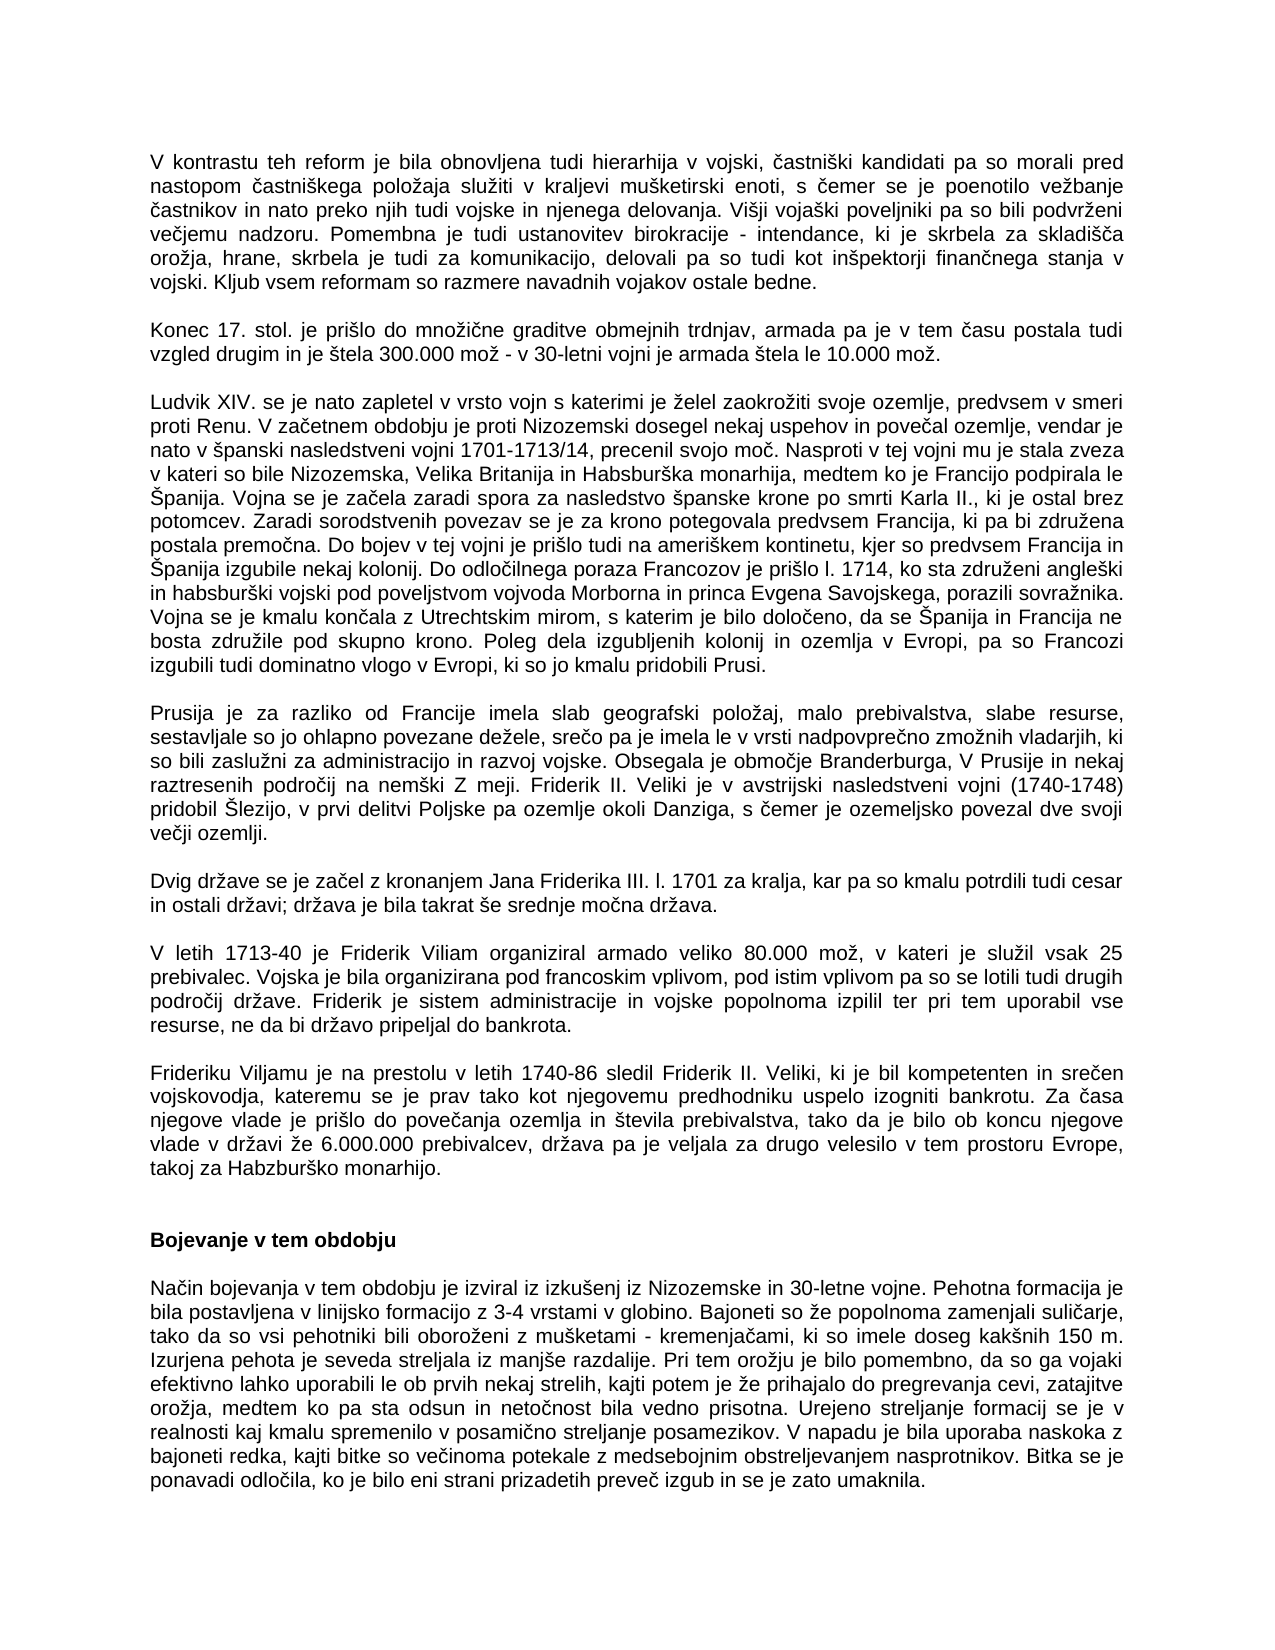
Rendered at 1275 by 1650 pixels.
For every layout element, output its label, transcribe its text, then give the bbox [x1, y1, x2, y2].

text Način bojevanja v tem obdobju je izviral iz izkušenj iz Nizozemske in 30-letne vojne. Pehotna formacija je bila postavljena v linijsko formacijo z 3-4 vrstami v globino. Bajoneti so že popolnoma zamenjali suličarje, tako da so vsi pehotniki bili oboroženi z mušketami - kremenjačami, ki so imele doseg kakšnih 150 m. Izurjena pehota je seveda streljala iz manjše razdalije. Pri tem orožju je bilo pomembno, da so ga vojaki efektivno lahko uporabili le ob prvih nekaj strelih, kajti potem je že prihajalo do pregrevanja cevi, zatajitve orožja, medtem ko pa sta odsun in netočnost bila vedno prisotna. Urejeno streljanje formacij se je v realnosti kaj kmalu spremenilo v posamično streljanje posamezikov. V napadu je bila uporaba naskoka z bajoneti redka, kajti bitke so večinoma potekale z medsebojnim obstreljevanjem nasprotnikov. Bitka se je ponavadi odločila, ko je bilo eni strani prizadetih preveč izgub in se je zato umaknila. [150, 1276, 1125, 1492]
text Ludvik XIV. se je nato zapletel v vrsto vojn s katerimi je želel zaokrožiti svoje ozemlje, predvsem v smeri proti Renu. V začetnem obdobju je proti Nizozemski dosegel nekaj uspehov in povečal ozemlje, vendar je nato v španski nasledstveni vojni 1701-1713/14, precenil svojo moč. Nasproti v tej vojni mu je stala zveza v kateri so bile Nizozemska, Velika Britanija in Habsburška monarhija, medtem ko je Francijo podpirala le Španija. Vojna se je začela zaradi spora za nasledstvo španske krone po smrti Karla II., ki je ostal brez potomcev. Zaradi sorodstvenih povezav se je za krono potegovala predvsem Francija, ki pa bi združena postala premočna. Do bojev v tej vojni je prišlo tudi na ameriškem kontinetu, kjer so predvsem Francija in Španija izgubile nekaj kolonij. Do odločilnega poraza Francozov je prišlo l. 1714, ko sta združeni angleški in habsburški vojski pod poveljstvom vojvoda Morborna in princa Evgena Savojskega, porazili sovražnika. Vojna se je kmalu končala z Utrechtskim mirom, s katerim je bilo določeno, da se Španija in Francija ne bosta združile pod skupno krono. Poleg dela izgubljenih kolonij in ozemlja v Evropi, pa so Francozi izgubili tudi dominatno vlogo v Evropi, ki so jo kmalu pridobili Prusi. [150, 389, 1125, 677]
text Frideriku Viljamu je na prestolu v letih 1740-86 sledil Friderik II. Veliki, ki je bil kompetenten in srečen vojskovodja, kateremu se je prav tako kot njegovemu predhodniku uspelo izogniti bankrotu. Za časa njegove vlade je prišlo do povečanja ozemlja in števila prebivalstva, tako da je bilo ob koncu njegove vlade v državi že 6.000.000 prebivalcev, država pa je veljala za drugo velesilo v tem prostoru Evrope, takoj za Habzburško monarhijo. [150, 1060, 1125, 1180]
text Prusija je za razliko od Francije imela slab geografski položaj, malo prebivalstva, slabe resurse, sestavljale so jo ohlapno povezane dežele, srečo pa je imela le v vrsti nadpovprečno zmožnih vladarjih, ki so bili zaslužni za administracijo in razvoj vojske. Obsegala je območje Branderburga, V Prusije in nekaj raztresenih področij na nemški Z meji. Friderik II. Veliki je v avstrijski nasledstveni vojni (1740-1748) pridobil Šlezijo, v prvi delitvi Poljske pa ozemlje okoli Danziga, s čemer je ozemeljsko povezal dve svoji večji ozemlji. [150, 701, 1125, 845]
text Dvig države se je začel z kronanjem Jana Friderika III. l. 1701 za kralja, kar pa so kmalu potrdili tudi cesar in ostali državi; država je bila takrat še srednje močna država. [150, 869, 1125, 917]
text V letih 1713-40 je Friderik Viliam organiziral armado veliko 80.000 mož, v kateri je služil vsak 25 prebivalec. Vojska je bila organizirana pod francoskim vplivom, pod istim vplivom pa so se lotili tudi drugih področij države. Friderik je sistem administracije in vojske popolnoma izpilil ter pri tem uporabil vse resurse, ne da bi državo pripeljal do bankrota. [150, 941, 1125, 1036]
text Bojevanje v tem obdobju [150, 1228, 1125, 1252]
text V kontrastu teh reform je bila obnovljena tudi hierarhija v vojski, častniški kandidati pa so morali pred nastopom častniškega položaja služiti v kraljevi mušketirski enoti, s čemer se je poenotilo vežbanje častnikov in nato preko njih tudi vojske in njenega delovanja. Višji vojaški poveljniki pa so bili podvrženi večjemu nadzoru. Pomembna je tudi ustanovitev birokracije - intendance, ki je skrbela za skladišča orožja, hrane, skrbela je tudi za komunikacijo, delovali pa so tudi kot inšpektorji finančnega stanja v vojski. Kljub vsem reformam so razmere navadnih vojakov ostale bedne. [150, 150, 1125, 294]
text Konec 17. stol. je prišlo do množične graditve obmejnih trdnjav, armada pa je v tem času postala tudi vzgled drugim in je štela 300.000 mož - v 30-letni vojni je armada štela le 10.000 mož. [150, 318, 1125, 366]
